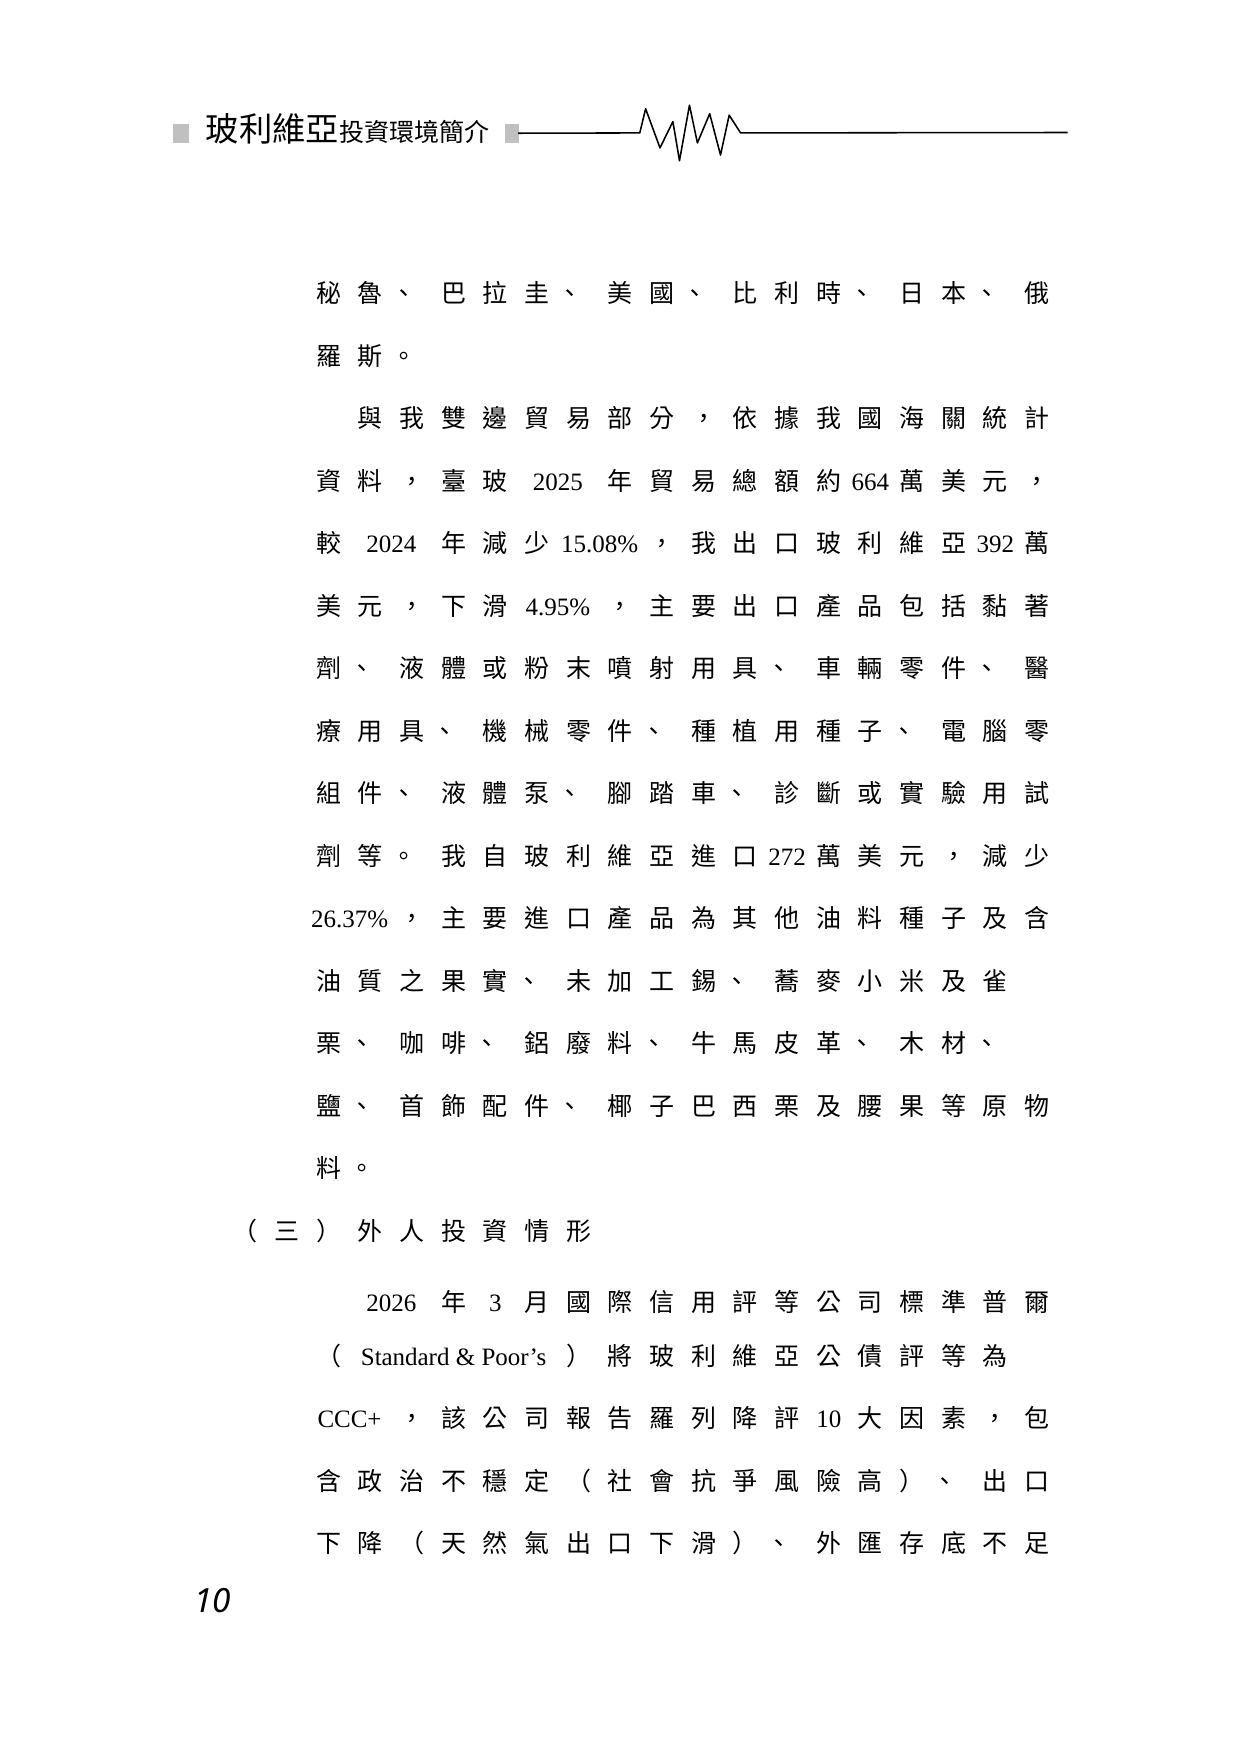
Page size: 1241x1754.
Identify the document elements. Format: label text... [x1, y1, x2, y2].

text 秘魯、巴拉圭、美國、比利時、日本、俄羅斯。 [281, 250, 1058, 375]
text 與我雙邊貿易部分，依據我國海關統計資料，臺玻2025年貿易總額約664萬美元，較2024年減少15.08%，我出口玻利維亞392萬美元，下滑4.95%，主要出口產品包括黏著劑、液體或粉末噴射用具、車輛零件、醫療用具、機械零件、種植用種子、電腦零組件、液體泵、腳踏車、診斷或實驗用試劑等。我自玻利維亞進口272萬美元，減少26.37%，主要進口產品為其他油料種子及含油質之果實、未加工錫、蕎麥小米及雀栗、咖啡、鋁廢料、牛馬皮革、木材、鹽、首飾配件、椰子巴西栗及腰果等原物料。 [281, 375, 1058, 1188]
text 2026年3月國際信用評等公司標準普爾（Standard & Poor’s）將玻利維亞公債評等為CCC+，該公司報告羅列降評10大因素，包含政治不穩定（社會抗爭風險高）、出口下降（天然氣出口下滑）、外匯存底不足 [281, 1250, 1058, 1563]
text （三）外人投資情形 [207, 1188, 1058, 1250]
